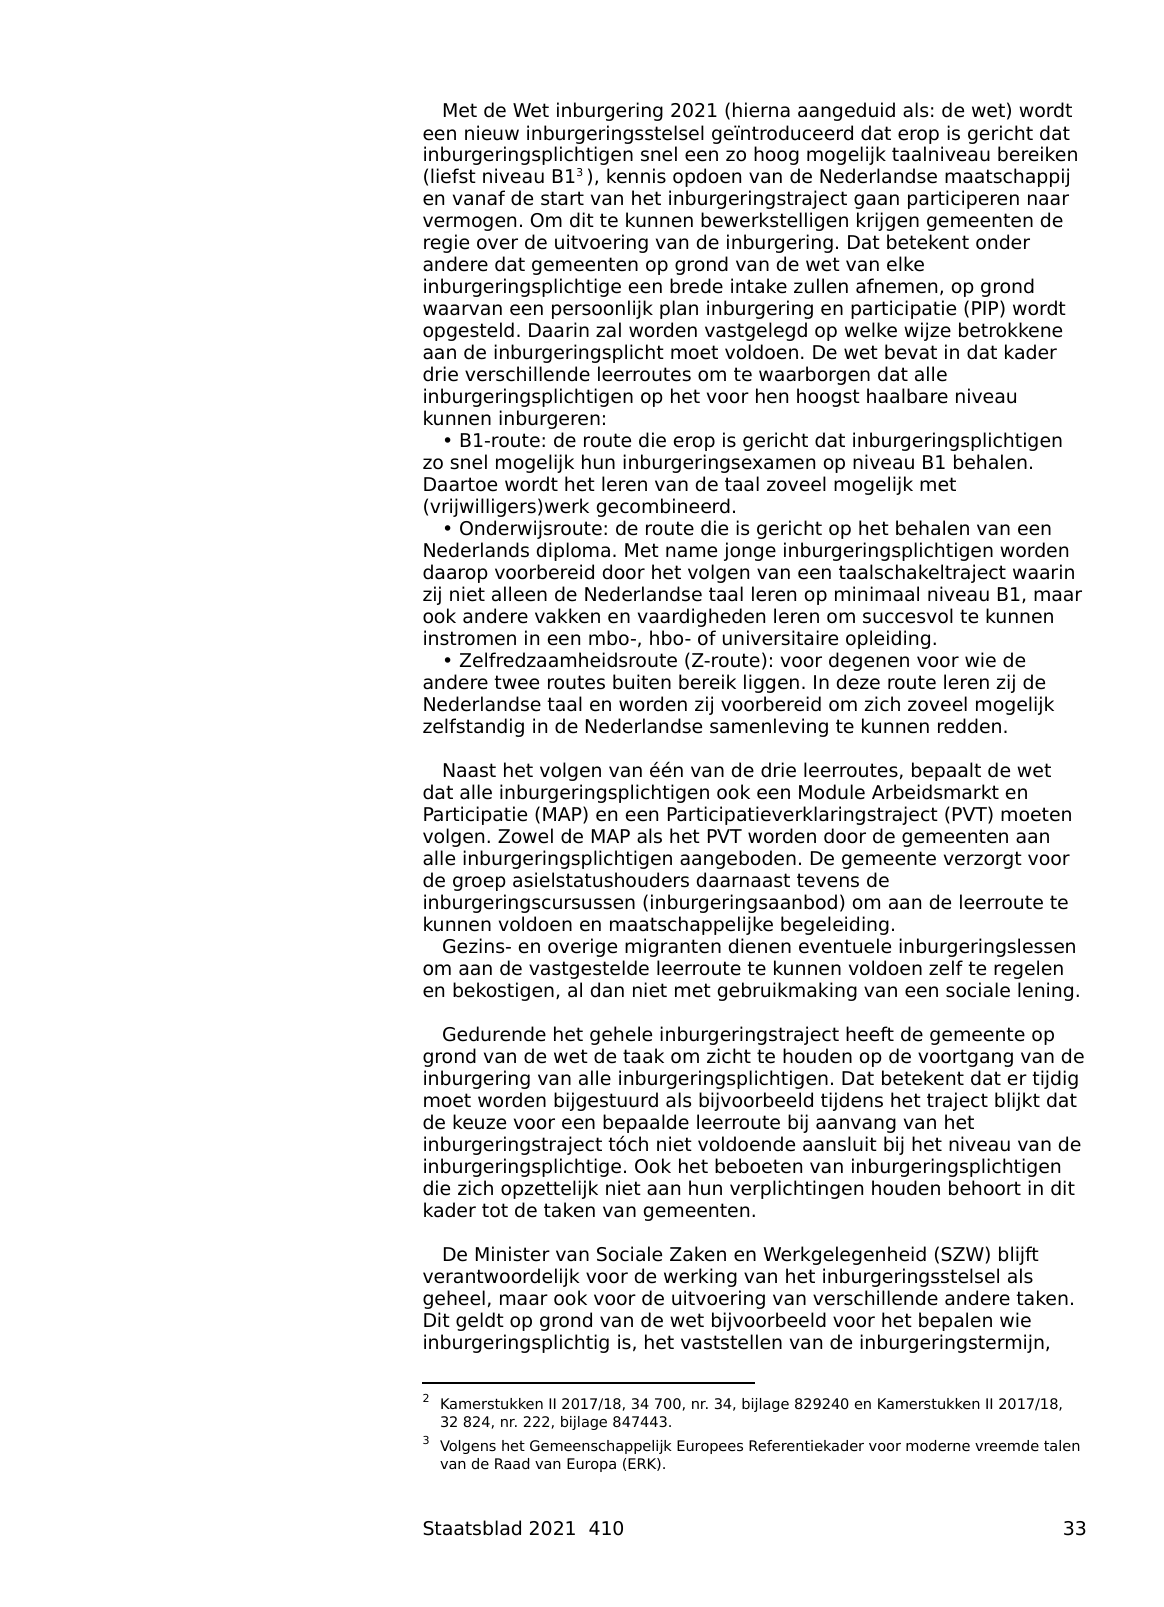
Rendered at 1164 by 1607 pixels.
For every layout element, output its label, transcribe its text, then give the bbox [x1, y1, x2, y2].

text • Onderwijsroute: de route die is gericht op het behalen van een Nederlands diploma. Met name jonge inburgeringsplichtigen worden daarop voorbereid door het volgen van een taalschakeltraject waarin zij niet alleen de Nederlandse taal leren op minimaal niveau B1, maar ook andere vakken en vaardigheden leren om succesvol te kunnen instromen in een mbo-, hbo- of universitaire opleiding. [422, 518, 1087, 650]
text De Minister van Sociale Zaken en Werkgelegenheid (SZW) blijft verantwoordelijk voor de werking van het inburgeringsstelsel als geheel, maar ook voor de uitvoering van verschillende andere taken. Dit geldt op grond van de wet bijvoorbeeld voor het bepalen wie inburgeringsplichtig is, het vaststellen van de inburgeringstermijn, [422, 1244, 1087, 1354]
text Naast het volgen van één van de drie leerroutes, bepaalt de wet dat alle inburgeringsplichtigen ook een Module Arbeidsmarkt en Participatie (MAP) en een Participatieverklaringstraject (PVT) moeten volgen. Zowel de MAP als het PVT worden door de gemeenten aan alle inburgeringsplichtigen aangeboden. De gemeente verzorgt voor de groep asielstatushouders daarnaast tevens de inburgeringscursussen (inburgeringsaanbod) om aan de leerroute te kunnen voldoen en maatschappelijke begeleiding. [422, 760, 1087, 936]
text • B1-route: de route die erop is gericht dat inburgeringsplichtigen zo snel mogelijk hun inburgeringsexamen op niveau B1 behalen. Daartoe wordt het leren van de taal zoveel mogelijk met (vrijwilligers)werk gecombineerd. [422, 430, 1087, 518]
text Volgens het Gemeenschappelijk Europees Referentiekader voor moderne vreemde talen van de Raad van Europa (ERK). [422, 1434, 1087, 1473]
text Gedurende het gehele inburgeringstraject heeft de gemeente op grond van de wet de taak om zicht te houden op de voortgang van de inburgering van alle inburgeringsplichtigen. Dat betekent dat er tijdig moet worden bijgestuurd als bijvoorbeeld tijdens het traject blijkt dat de keuze voor een bepaalde leerroute bij aanvang van het inburgeringstraject tóch niet voldoende aansluit bij het niveau van de inburgeringsplichtige. Ook het beboeten van inburgeringsplichtigen die zich opzettelijk niet aan hun verplichtingen houden behoort in dit kader tot de taken van gemeenten. [422, 1024, 1087, 1222]
text • Zelfredzaamheidsroute (Z-route): voor degenen voor wie de andere twee routes buiten bereik liggen. In deze route leren zij de Nederlandse taal en worden zij voorbereid om zich zoveel mogelijk zelfstandig in de Nederlandse samenleving te kunnen redden. [422, 650, 1087, 738]
text Met de Wet inburgering 2021 (hierna aangeduid als: de wet) wordt een nieuw inburgeringsstelsel geïntroduceerd dat erop is gericht dat inburgeringsplichtigen snel een zo hoog mogelijk taalniveau bereiken (liefst niveau B1), kennis opdoen van de Nederlandse maatschappij en vanaf de start van het inburgeringstraject gaan participeren naar vermogen. Om dit te kunnen bewerkstelligen krijgen gemeenten de regie over de uitvoering van de inburgering. Dat betekent onder andere dat gemeenten op grond van de wet van elke inburgeringsplichtige een brede intake zullen afnemen, op grond waarvan een persoonlijk plan inburgering en participatie (PIP) wordt opgesteld. Daarin zal worden vastgelegd op welke wijze betrokkene aan de inburgeringsplicht moet voldoen. De wet bevat in dat kader drie verschillende leerroutes om te waarborgen dat alle inburgeringsplichtigen op het voor hen hoogst haalbare niveau kunnen inburgeren: [422, 100, 1087, 430]
text Gezins- en overige migranten dienen eventuele inburgeringslessen om aan de vastgestelde leerroute te kunnen voldoen zelf te regelen en bekostigen, al dan niet met gebruikmaking van een sociale lening. [422, 936, 1087, 1002]
text Kamerstukken II 2017/18, 34 700, nr. 34, bijlage 829240 en Kamerstukken II 2017/18, 32 824, nr. 222, bijlage 847443. [422, 1392, 1087, 1431]
